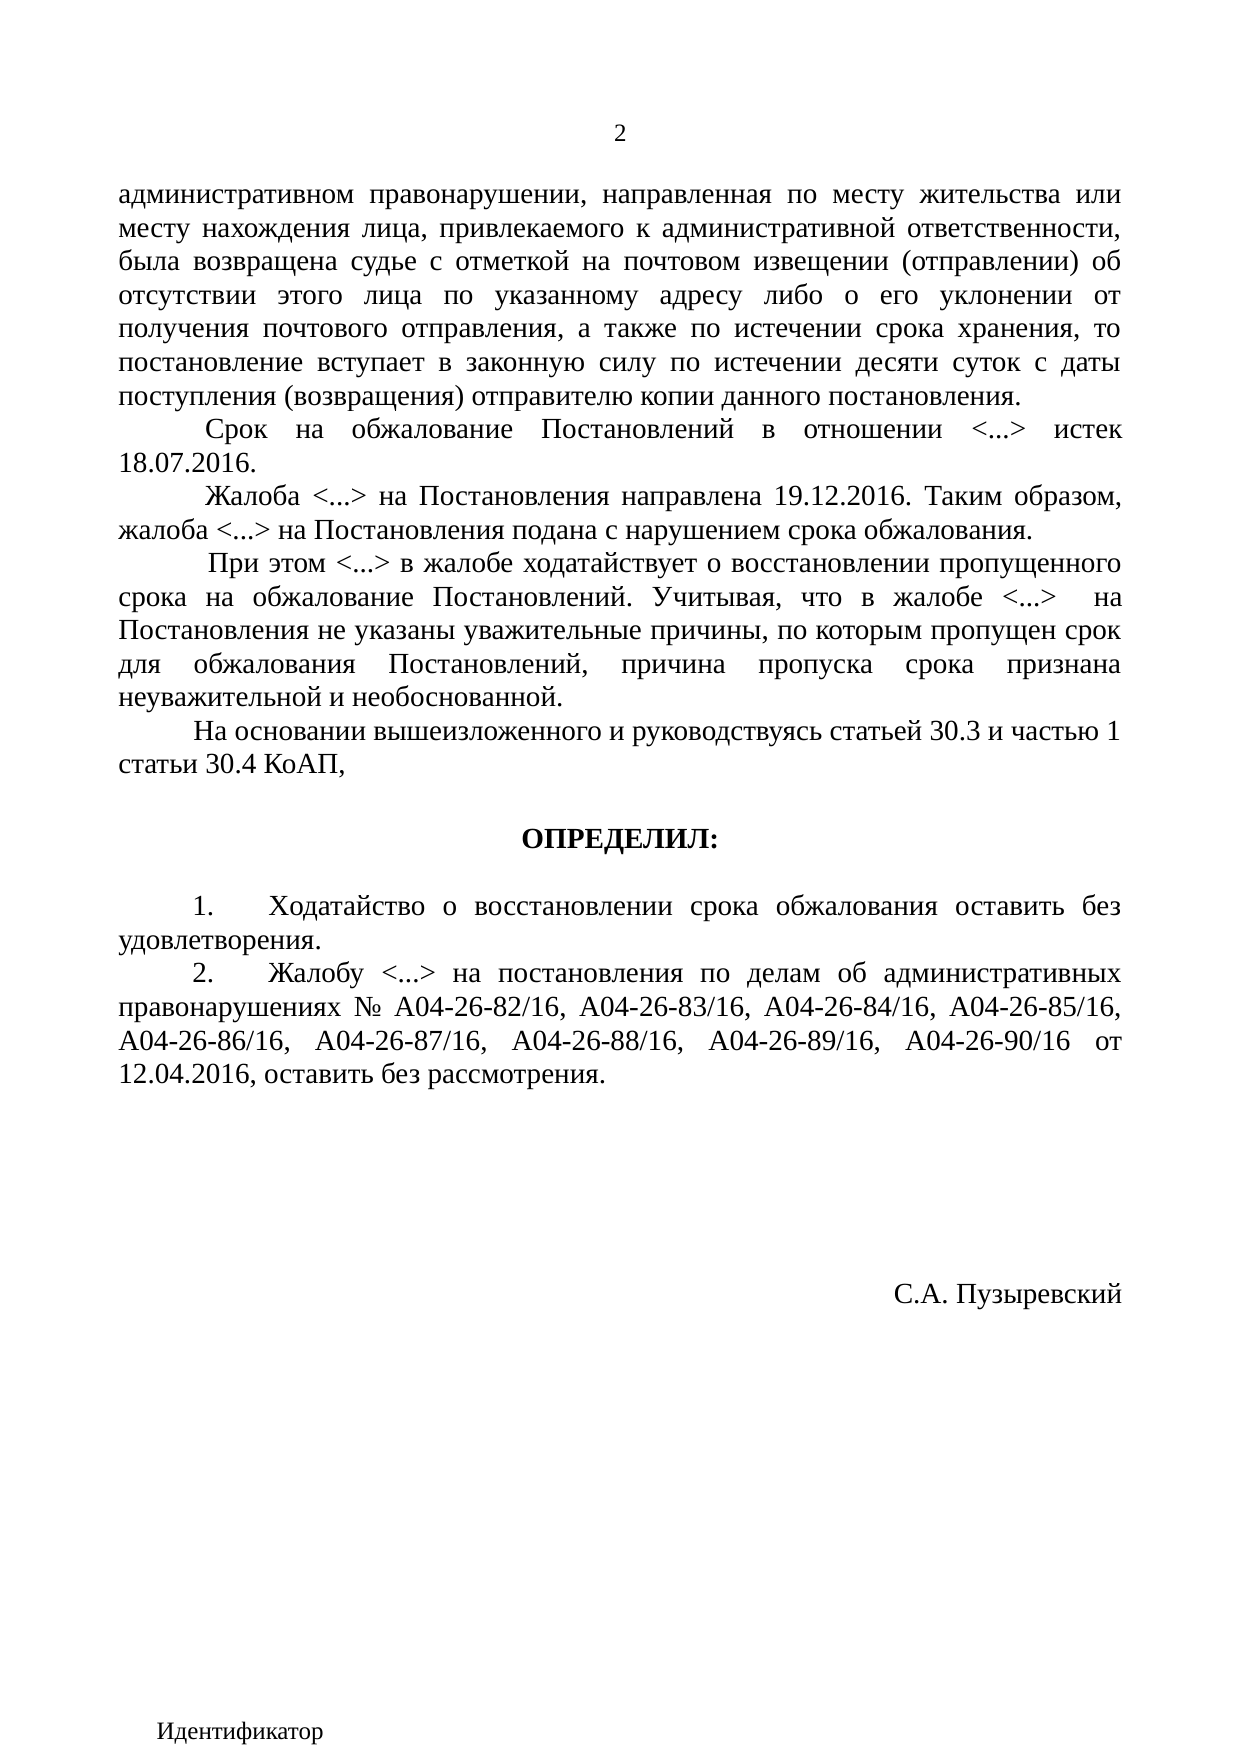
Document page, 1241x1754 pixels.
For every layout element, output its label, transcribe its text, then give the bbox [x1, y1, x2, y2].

text Жалоба <...> на Постановления направлена 19.12.2016. Таким образом, жалоба <...> на Постановления подана с нарушением срока обжалования. [118, 478, 1122, 545]
list Ходатайство о восстановлении срока обжалования оставить без удовлетворения. [118, 888, 1122, 956]
text ОПРЕДЕЛИЛ: [118, 821, 1122, 855]
list Жалобу <...> на постановления по делам об административных правонарушениях № А04-26-82/16, А04-26-83/16, А04-26-84/16, А04-26-85/16, А04-26-86/16, А04-26-87/16, А04-26-88/16, А04-26-89/16, А04-26-90/16 от 12.04.2016, оставить без рассмотрения. [118, 956, 1122, 1090]
text На основании вышеизложенного и руководствуясь статьей 30.3 и частью 1 статьи 30.4 КоАП, [118, 713, 1122, 780]
text С.А. Пузыревский [118, 1277, 1122, 1310]
text Срок на обжалование Постановлений в отношении <...> истек 18.07.2016. [118, 411, 1122, 478]
text При этом <...> в жалобе ходатайствует о восстановлении пропущенного срока на обжалование Постановлений. Учитывая, что в жалобе <...> на Постановления не указаны уважительные причины, по которым пропущен срок для обжалования Постановлений, причина пропуска срока признана неуважительной и необоснованной. [118, 545, 1122, 713]
text административном правонарушении, направленная по месту жительства или месту нахождения лица, привлекаемого к административной ответственности, была возвращена судье с отметкой на почтовом извещении (отправлении) об отсутствии этого лица по указанному адресу либо о его уклонении от получения почтового отправления, а также по истечении срока хранения, то постановление вступает в законную силу по истечении десяти суток с даты поступления (возвращения) отправителю копии данного постановления. [118, 176, 1122, 411]
